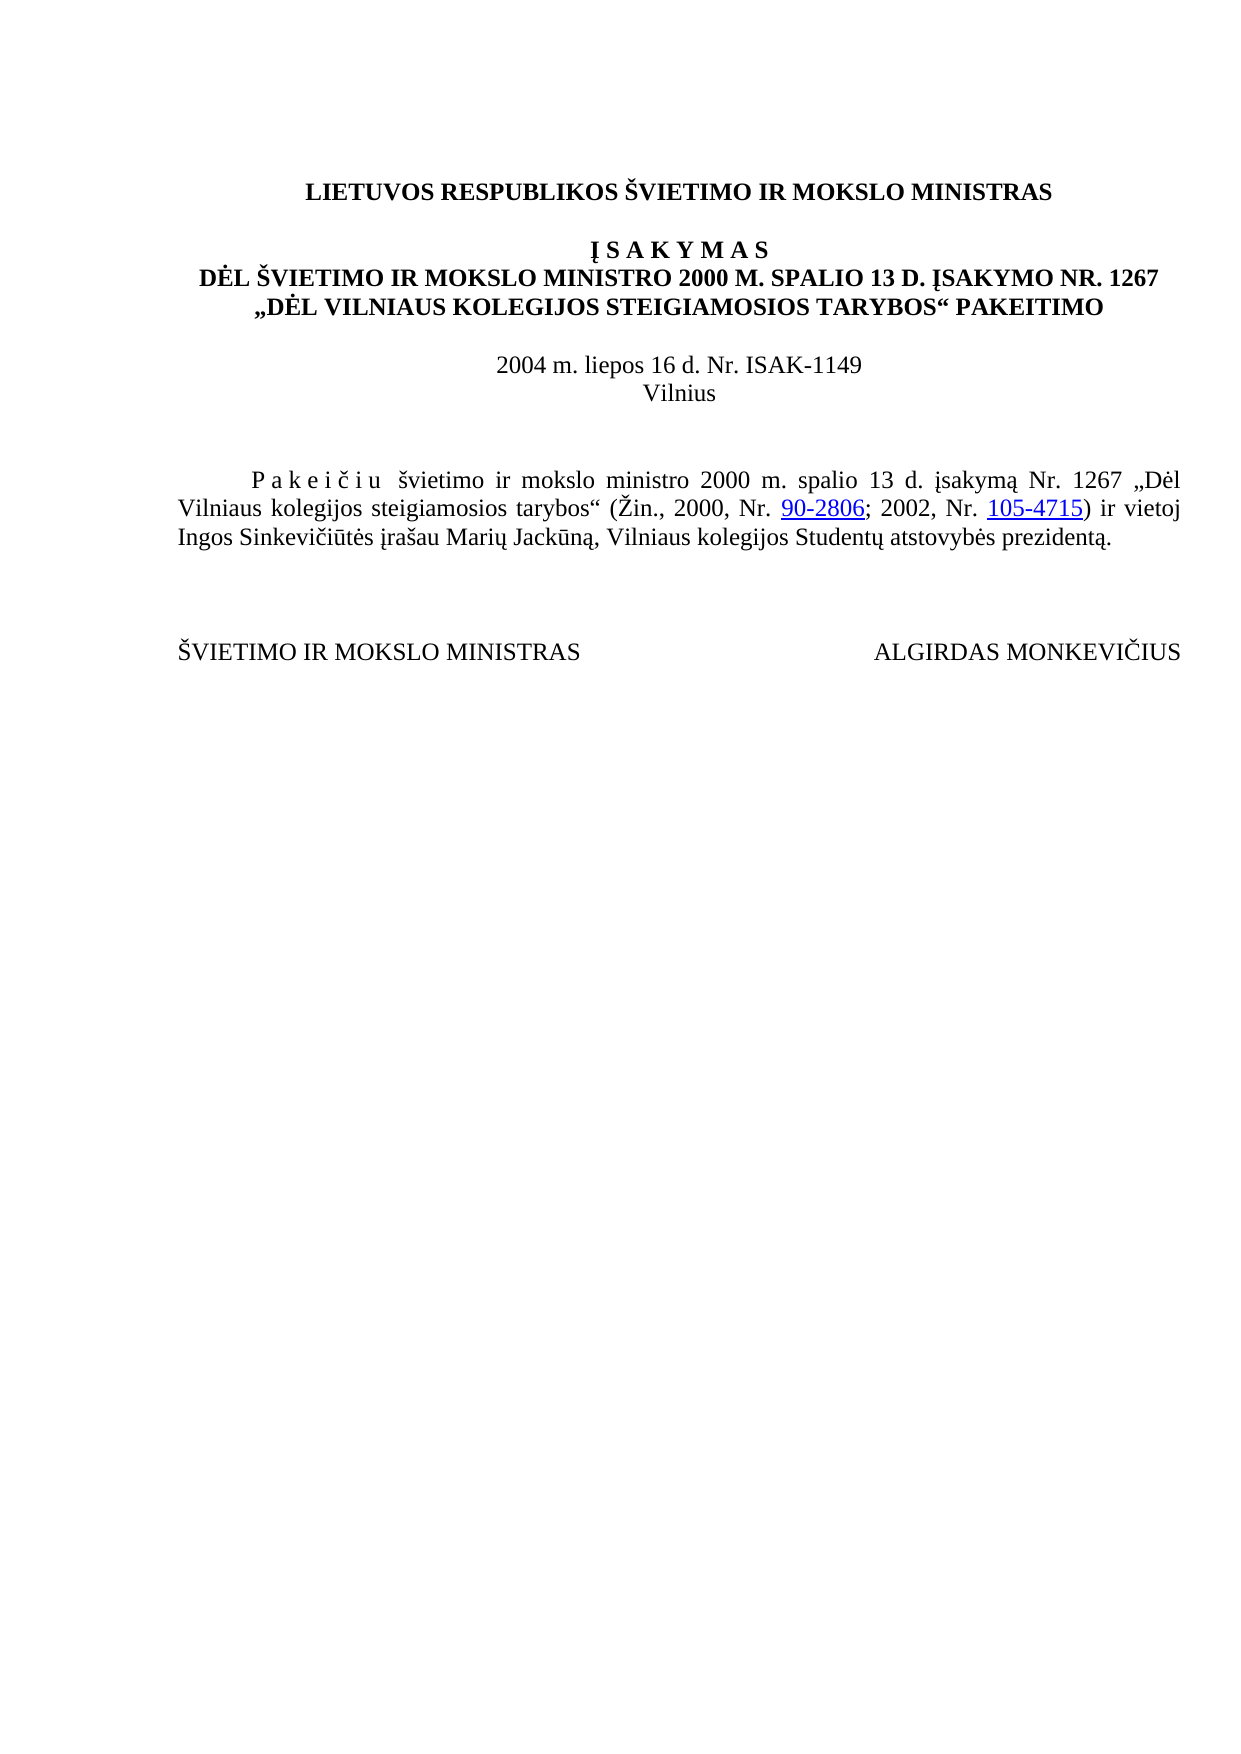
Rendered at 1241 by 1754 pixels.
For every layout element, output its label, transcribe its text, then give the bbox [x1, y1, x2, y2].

text DĖL ŠVIETIMO IR MOKSLO MINISTRO 2000 M. SPALIO 13 D. ĮSAKYMO NR. 1267 „DĖL VILNIAUS KOLEGIJOS STEIGIAMOSIOS TARYBOS“ PAKEITIMO [177, 263, 1181, 321]
text Vilnius [177, 378, 1181, 407]
text Į S A K Y M A S [177, 235, 1181, 263]
text 2004 m. liepos 16 d. Nr. ISAK-1149 [177, 350, 1181, 378]
text LIETUVOS RESPUBLIKOS ŠVIETIMO IR MOKSLO MINISTRAS [177, 177, 1181, 206]
text ŠVIETIMO IR MOKSLO Ministras Algirdas Monkevičius [177, 637, 1181, 666]
text Pakeičiu švietimo ir mokslo ministro 2000 m. spalio 13 d. įsakymą Nr. 1267 „Dėl Vilniaus kolegijos steigiamosios tarybos“ (Žin., 2000, Nr. 90-2806; 2002, Nr. 105-4715) ir vietoj Ingos Sinkevičiūtės įrašau Marių Jackūną, Vilniaus kolegijos Studentų atstovybės prezidentą. [177, 465, 1181, 551]
